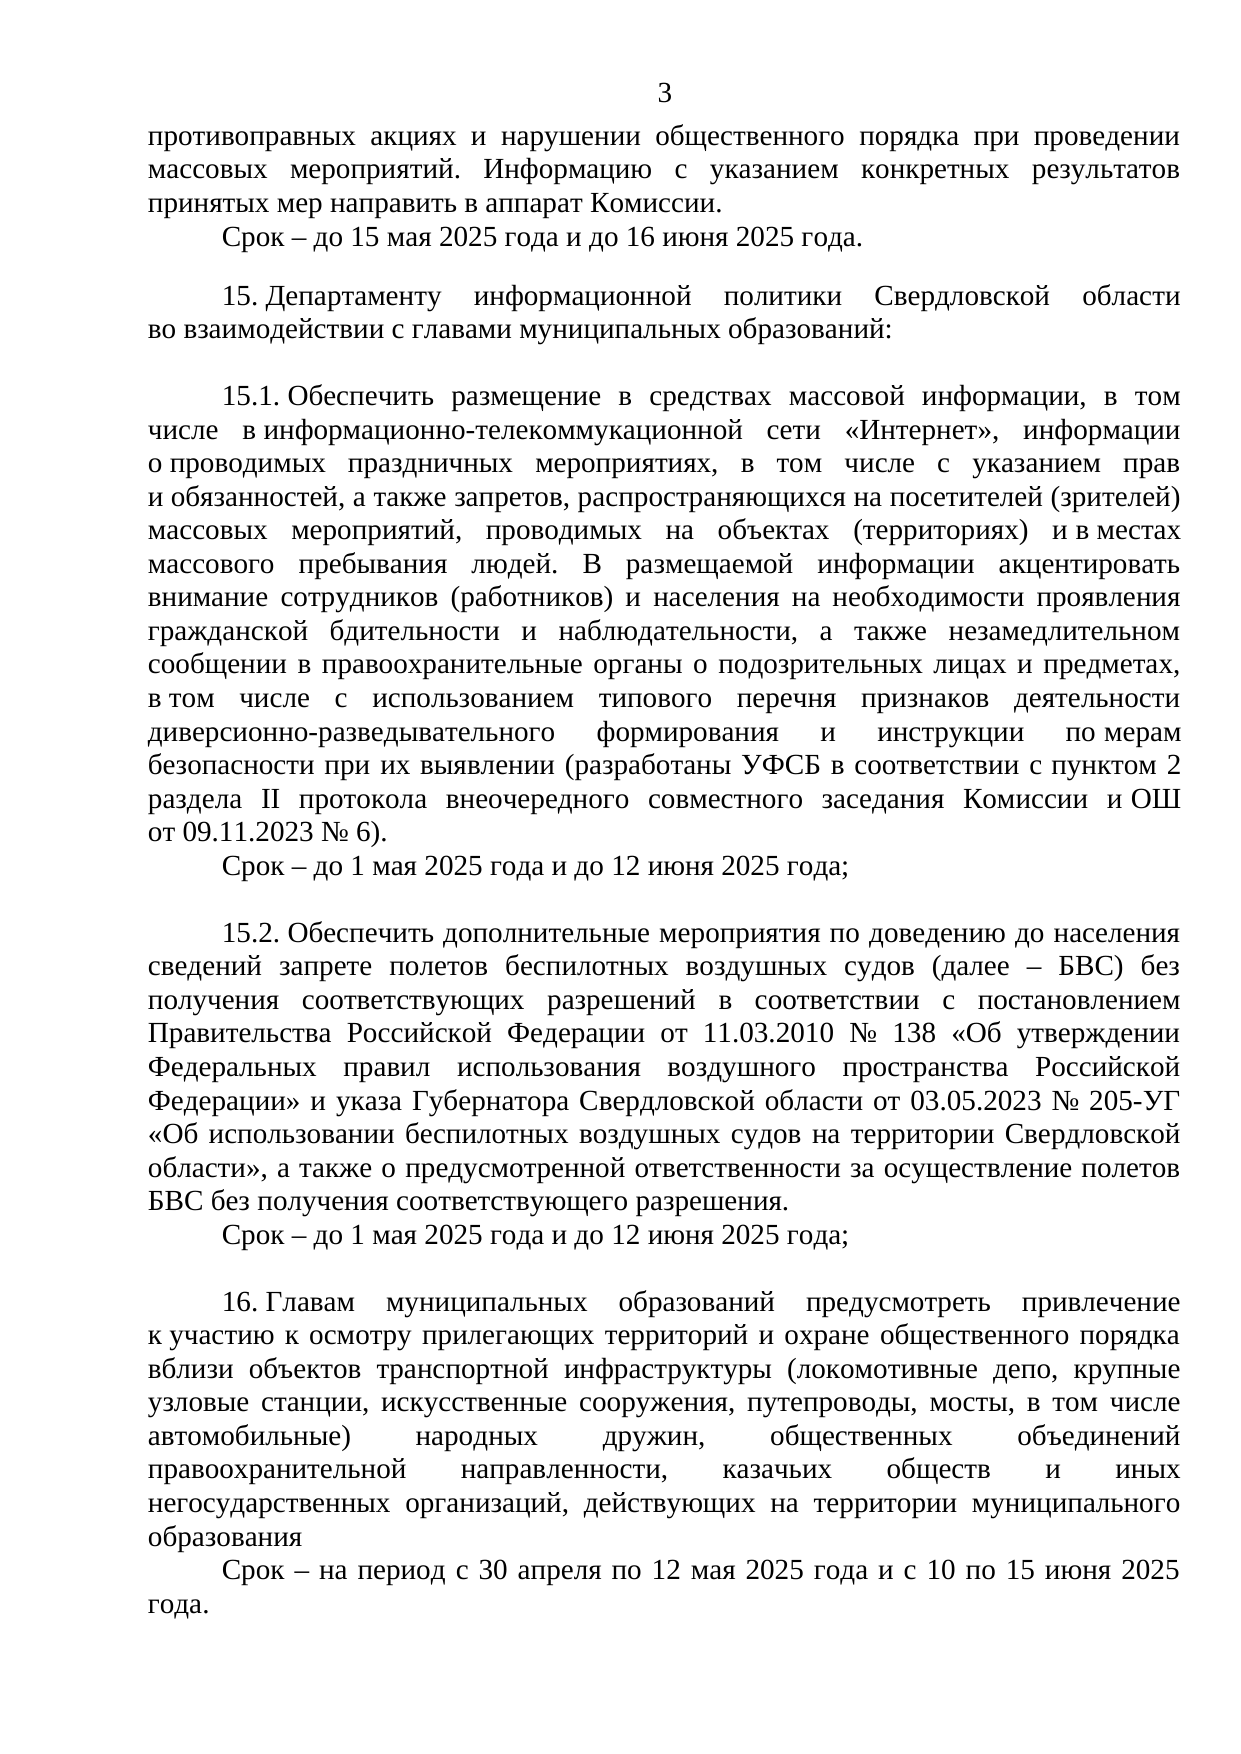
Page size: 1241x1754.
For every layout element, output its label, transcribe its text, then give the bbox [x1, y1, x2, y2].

text Срок – до 1 мая 2025 года и до 12 июня 2025 года; [148, 848, 1181, 881]
text Срок – до 15 мая 2025 года и до 16 июня 2025 года. [148, 219, 1181, 252]
text 15.2. Обеспечить дополнительные мероприятия по доведению до населения сведений запрете полетов беспилотных воздушных судов (далее – БВС) без получения соответствующих разрешений в соответствии с постановлением Правительства Российской Федерации от 11.03.2010 № 138 «Об утверждении Федеральных правил использования воздушного пространства Российской Федерации» и указа Губернатора Свердловской области от 03.05.2023 № 205-УГ «Об использовании беспилотных воздушных судов на территории Свердловской области», а также о предусмотренной ответственности за осуществление полетов БВС без получения соответствующего разрешения. [148, 915, 1181, 1217]
text 16. Главам муниципальных образований предусмотреть привлечение к участию к осмотру прилегающих территорий и охране общественного порядка вблизи объектов транспортной инфраструктуры (локомотивные депо, крупные узловые станции, искусственные сооружения, путепроводы, мосты, в том числе автомобильные) народных дружин, общественных объединений правоохранительной направленности, казачьих обществ и иных негосударственных организаций, действующих на территории муниципального образования [148, 1284, 1181, 1552]
text Срок – на период с 30 апреля по 12 мая 2025 года и с 10 по 15 июня 2025 года. [148, 1552, 1181, 1619]
text 15.1. Обеспечить размещение в средствах массовой информации, в том числе в информационно-телекоммукационной сети «Интернет», информации о проводимых праздничных мероприятиях, в том числе с указанием прав и обязанностей, а также запретов, распространяющихся на посетителей (зрителей) массовых мероприятий, проводимых на объектах (территориях) и в местах массового пребывания людей. В размещаемой информации акцентировать внимание сотрудников (работников) и населения на необходимости проявления гражданской бдительности и наблюдательности, а также незамедлительном сообщении в правоохранительные органы о подозрительных лицах и предметах, в том числе с использованием типового перечня признаков деятельности диверсионно-разведывательного формирования и инструкции по мерам безопасности при их выявлении (разработаны УФСБ в соответствии с пунктом 2 раздела II протокола внеочередного совместного заседания Комиссии и ОШ от 09.11.2023 № 6). [148, 378, 1181, 848]
text противоправных акциях и нарушении общественного порядка при проведении массовых мероприятий. Информацию с указанием конкретных результатов принятых мер направить в аппарат Комиссии. [148, 118, 1181, 219]
text Срок – до 1 мая 2025 года и до 12 июня 2025 года; [148, 1217, 1181, 1250]
text 15. Департаменту информационной политики Свердловской области во взаимодействии с главами муниципальных образований: [148, 278, 1181, 345]
